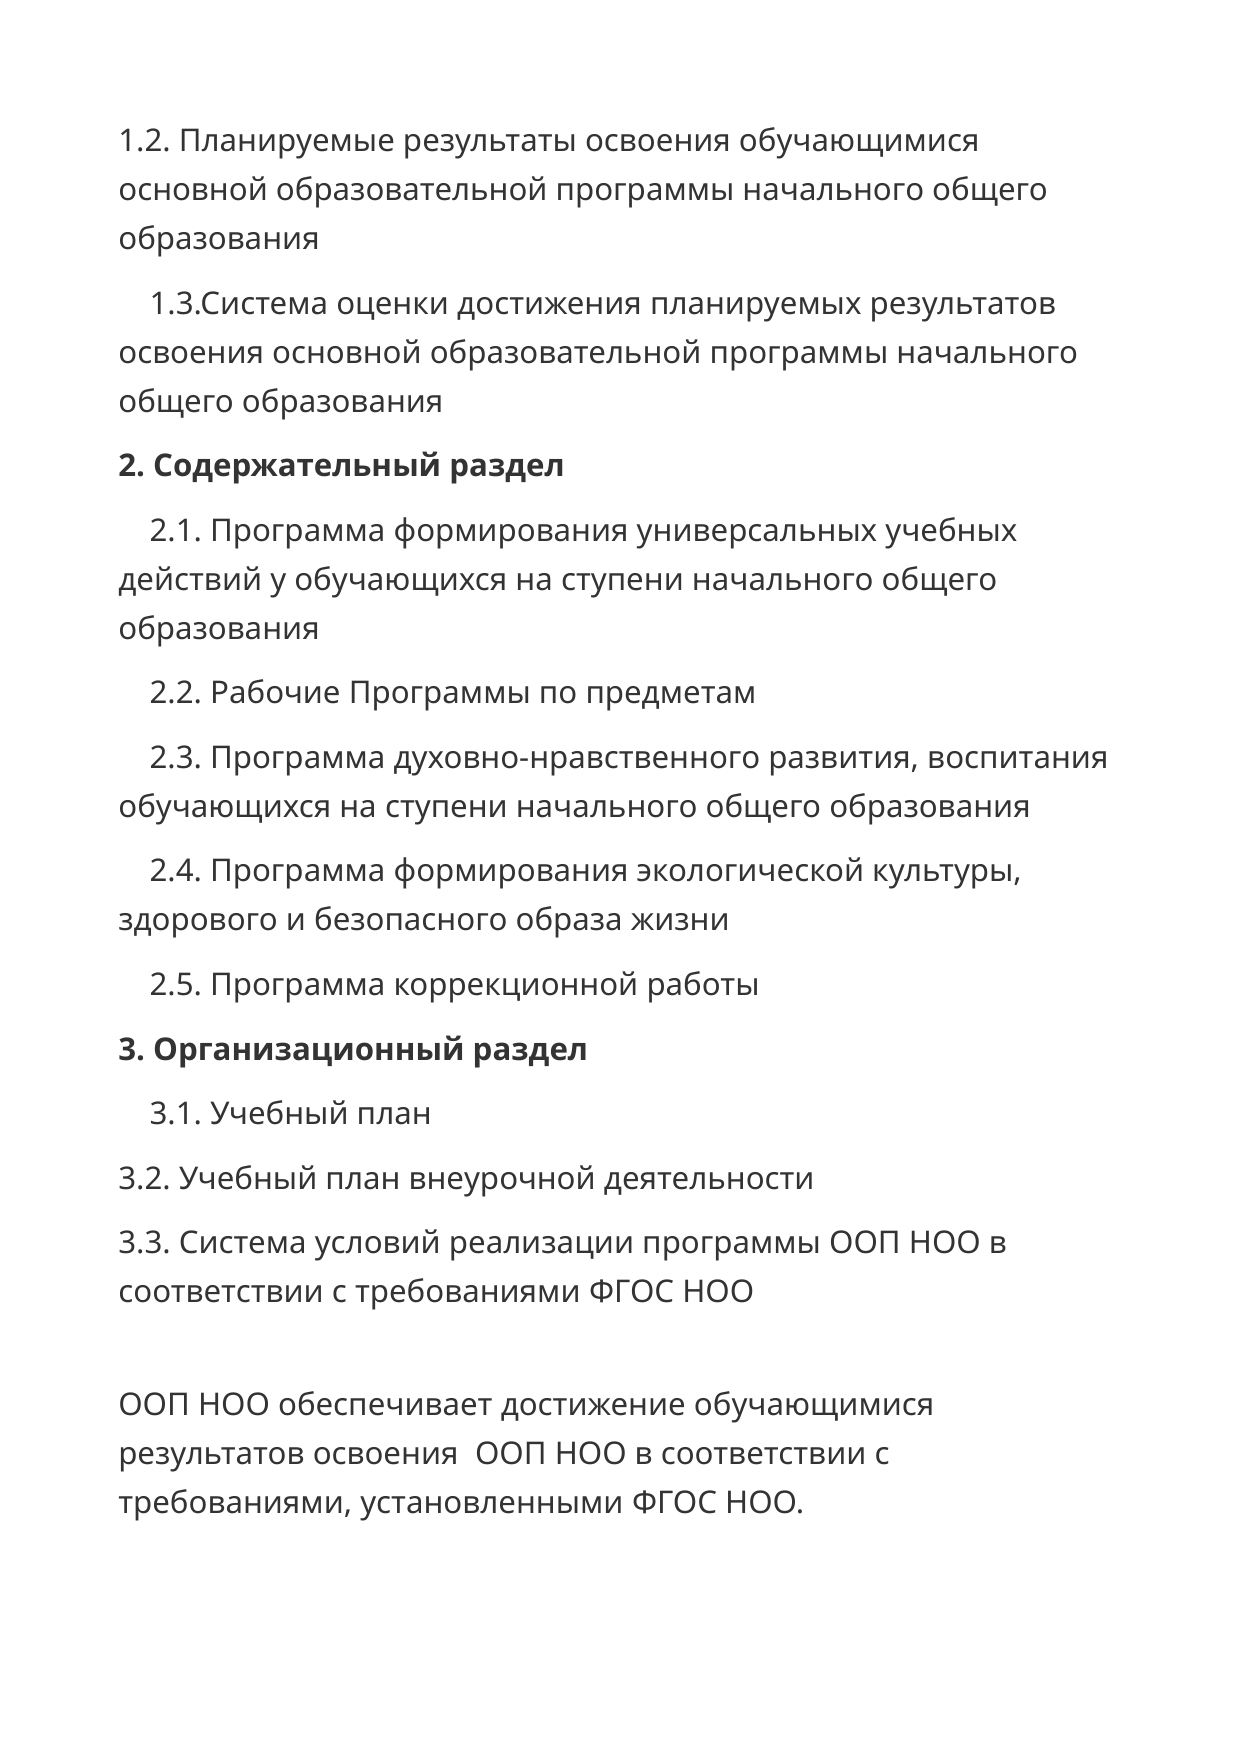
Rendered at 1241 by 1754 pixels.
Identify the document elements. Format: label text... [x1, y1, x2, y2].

text 2.4. Программа формирования экологической культуры, здорового и безопасного образа жизни [118, 848, 1122, 940]
text 2.2. Рабочие Программы по предметам [118, 670, 1122, 713]
text 3.2. Учебный план внеурочной деятельности [118, 1156, 1122, 1198]
text 2. Содержательный раздел [118, 443, 1122, 486]
text 1.3.Система оценки достижения планируемых результатов освоения основной образовательной программы начального общего образования [118, 281, 1122, 421]
text 2.1. Программа формирования универсальных учебных действий у обучающихся на ступени начального общего образования [118, 508, 1122, 648]
text 2.5. Программа коррекционной работы [118, 962, 1122, 1004]
text 3.1. Учебный план [118, 1091, 1122, 1134]
text 3. Организационный раздел [118, 1026, 1122, 1069]
text 3.3. Система условий реализации программы ООП НОО в соответствии с требованиями ФГОС НОО [118, 1220, 1122, 1312]
text 2.3. Программа духовно-нравственного развития, воспитания обучающихся на ступени начального общего образования [118, 735, 1122, 826]
text 1.2. Планируемые результаты освоения обучающимися основной образовательной программы начального общего образования [118, 118, 1122, 259]
text ООП НОО обеспечивает достижение обучающимися результатов освоения ООП НОО в соответствии с требованиями, установленными ФГОС НОО. [118, 1382, 1122, 1523]
